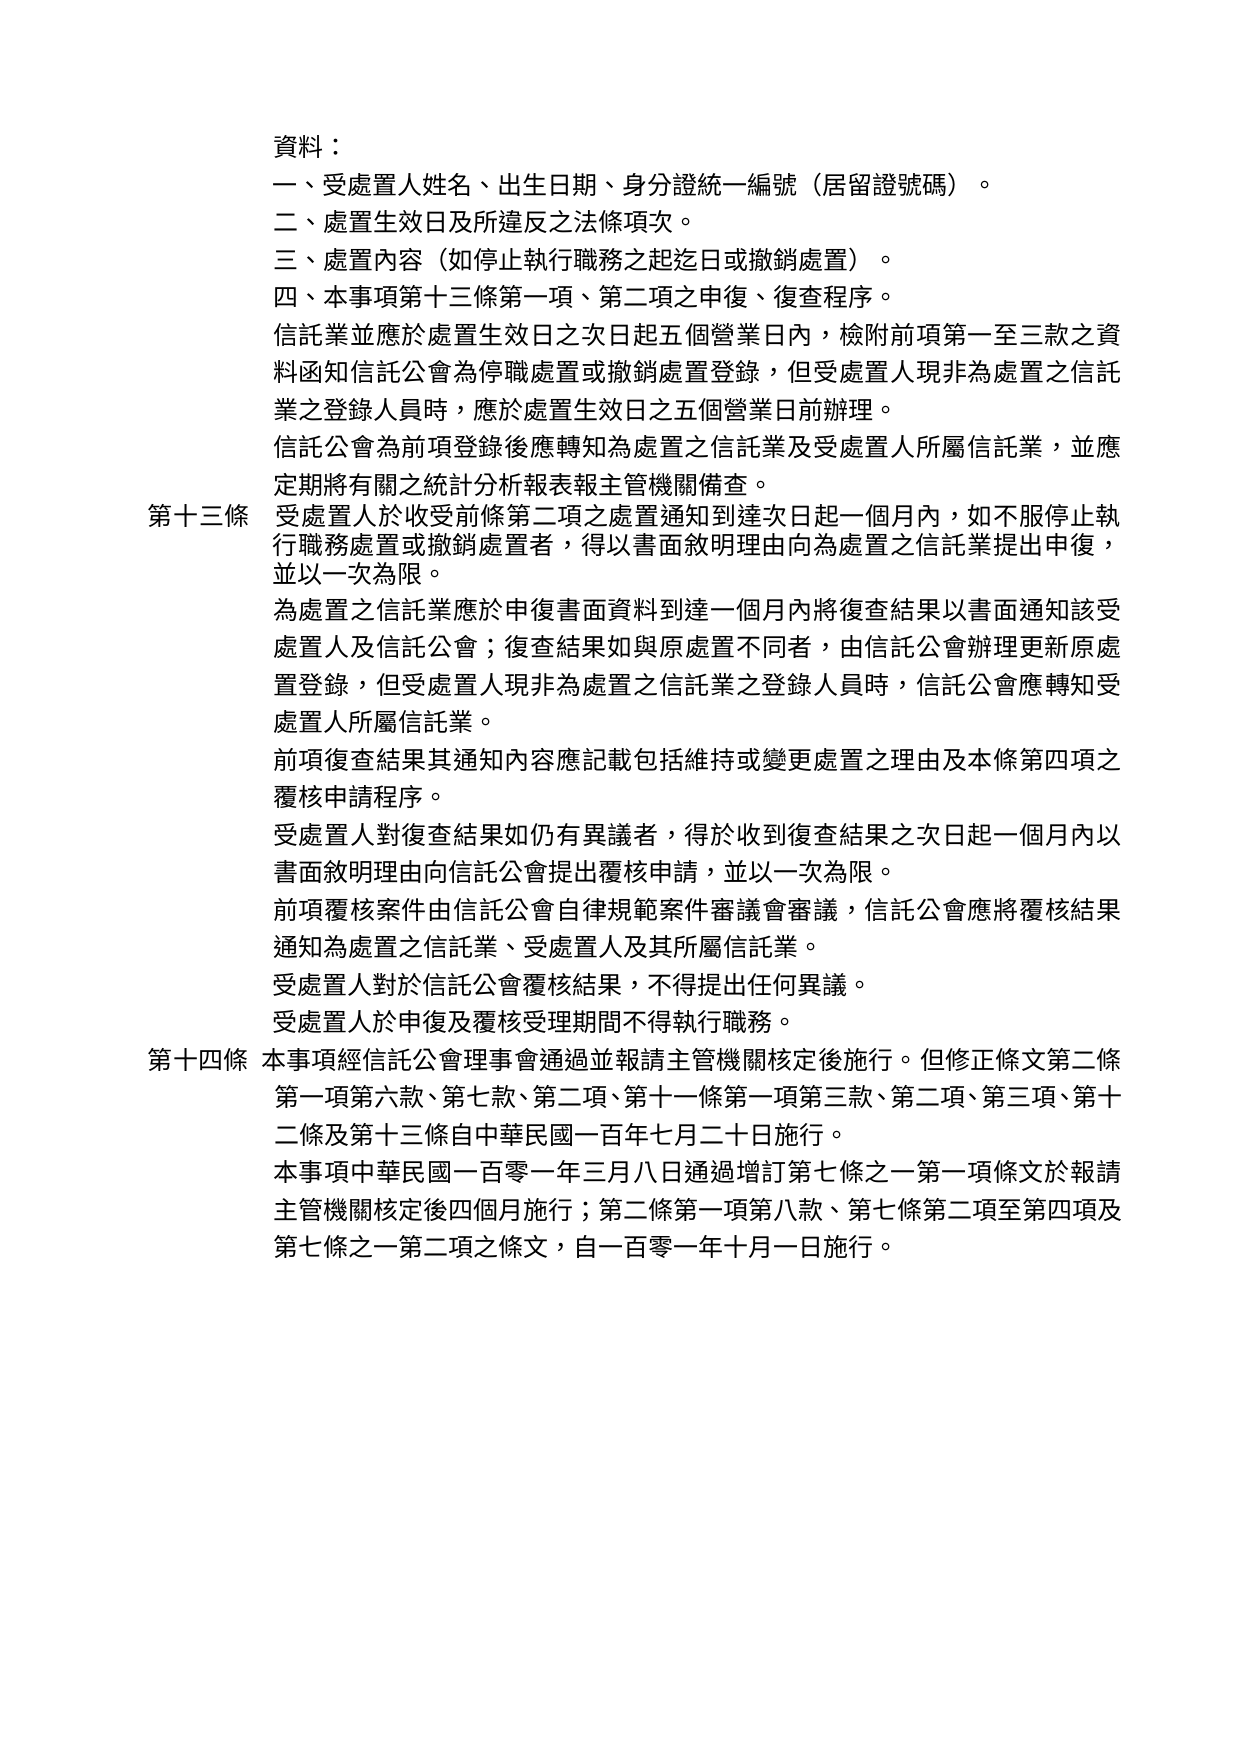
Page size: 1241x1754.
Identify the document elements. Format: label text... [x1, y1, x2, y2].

text 二、處置生效日及所違反之法條項次。 [198, 202, 1122, 239]
text 信託公會為前項登錄後應轉知為處置之信託業及受處置人所屬信託業，並應定期將有關之統計分析報表報主管機關備查。 [273, 427, 1122, 502]
text 資料： [273, 127, 1122, 164]
text 第十四條 本事項經信託公會理事會通過並報請主管機關核定後施行。但修正條文第二條第一項第六款、第七款、第二項、第十一條第一項第三款、第二項、第三項、第十二條及第十三條自中華民國一百年七月二十日施行。 [148, 1039, 1122, 1152]
text 本事項中華民國一百零一年三月八日通過增訂第七條之一第一項條文於報請主管機關核定後四個月施行；第二條第一項第八款、第七條第二項至第四項及第七條之一第二項之條文，自一百零一年十月一日施行。 [273, 1152, 1122, 1264]
text 為處置之信託業應於申復書面資料到達一個月內將復查結果以書面通知該受處置人及信託公會；復查結果如與原處置不同者，由信託公會辦理更新原處置登錄，但受處置人現非為處置之信託業之登錄人員時，信託公會應轉知受處置人所屬信託業。 [273, 589, 1122, 739]
text 一、受處置人姓名、出生日期、身分證統一編號（居留證號碼）。 [148, 164, 1122, 202]
text 信託業並應於處置生效日之次日起五個營業日內，檢附前項第一至三款之資料函知信託公會為停職處置或撤銷處置登錄，但受處置人現非為處置之信託業之登錄人員時，應於處置生效日之五個營業日前辦理。 [273, 314, 1122, 427]
text 受處置人於申復及覆核受理期間不得執行職務。 [148, 1002, 1122, 1039]
text 前項覆核案件由信託公會自律規範案件審議會審議，信託公會應將覆核結果通知為處置之信託業、受處置人及其所屬信託業。 [273, 889, 1122, 964]
text 受處置人對於信託公會覆核結果，不得提出任何異議。 [148, 964, 1122, 1002]
text 第十三條 受處置人於收受前條第二項之處置通知到達次日起一個月內，如不服停止執行職務處置或撤銷處置者，得以書面敘明理由向為處置之信託業提出申復，並以一次為限。 [148, 502, 1122, 589]
text 受處置人對復查結果如仍有異議者，得於收到復查結果之次日起一個月內以書面敘明理由向信託公會提出覆核申請，並以一次為限。 [273, 814, 1122, 889]
text 三、處置內容（如停止執行職務之起迄日或撤銷處置）。 [198, 239, 1122, 277]
text 四、本事項第十三條第一項、第二項之申復、復查程序。 [198, 277, 1122, 314]
text 前項復查結果其通知內容應記載包括維持或變更處置之理由及本條第四項之覆核申請程序。 [273, 739, 1122, 814]
